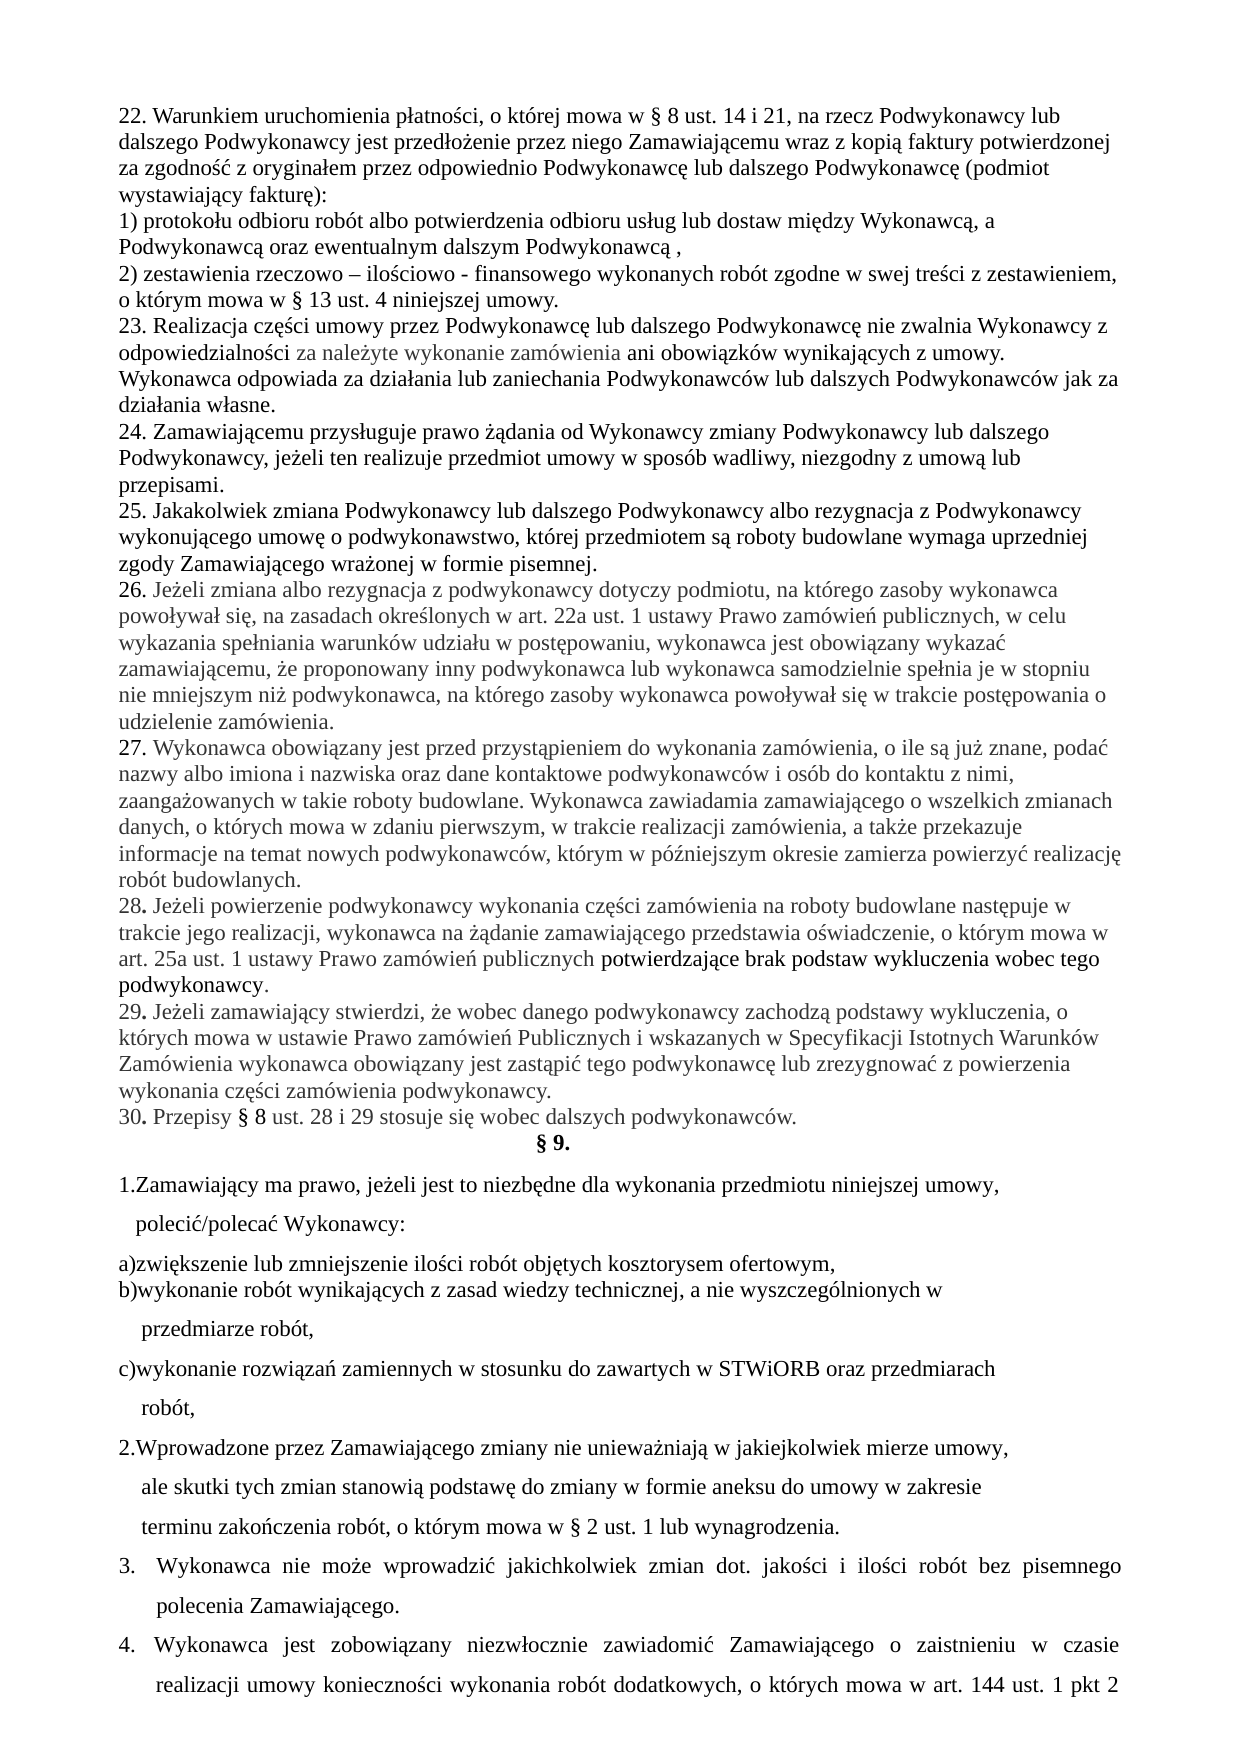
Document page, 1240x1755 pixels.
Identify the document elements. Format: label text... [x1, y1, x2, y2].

text 1.Zamawiający ma prawo, jeżeli jest to niezbędne dla wykonania przedmiotu niniejszej umowy, [118, 1171, 1121, 1197]
text a)zwiększenie lub zmniejszenie ilości robót objętych kosztorysem ofertowym, [118, 1249, 1123, 1276]
text b)wykonanie robót wynikających z zasad wiedzy technicznej, a nie wyszczególnionych w [118, 1276, 1121, 1302]
text 2) zestawienia rzeczowo – ilościowo - finansowego wykonanych robót zgodne w swej treści z zestawieniem, o którym mowa w § 13 ust. 4 niniejszej umowy. [118, 260, 1123, 312]
text 4. Wykonawca jest zobowiązany niezwłocznie zawiadomić Zamawiającego o zaistnieniu w czasie realizacji umowy konieczności wykonania robót dodatkowych, o których mowa w art. 144 ust. 1 pkt 2 [118, 1631, 1121, 1697]
text 22. Warunkiem uruchomienia płatności, o której mowa w § 8 ust. 14 i 21, na rzecz Podwykonawcy lub dalszego Podwykonawcy jest przedłożenie przez niego Zamawiającemu wraz z kopią faktury potwierdzonej za zgodność z oryginałem przez odpowiednio Podwykonawcę lub dalszego Podwykonawcę (podmiot wystawiający fakturę): [118, 102, 1123, 207]
text 30. Przepisy § 8 ust. 28 i 29 stosuje się wobec dalszych podwykonawców. [118, 1103, 1123, 1129]
text przedmiarze robót, [118, 1315, 1121, 1342]
text c)wykonanie rozwiązań zamiennych w stosunku do zawartych w STWiORB oraz przedmiarach [118, 1355, 1123, 1381]
text 1) protokołu odbioru robót albo potwierdzenia odbioru usług lub dostaw między Wykonawcą, a Podwykonawcą oraz ewentualnym dalszym Podwykonawcą , [118, 207, 1123, 260]
list Wykonawca nie może wprowadzić jakichkolwiek zmian dot. jakości i ilości robót bez pisemnego polecenia Zamawiającego. [118, 1552, 1123, 1618]
text polecić/polecać Wykonawcy: [118, 1210, 1121, 1236]
text 25. Jakakolwiek zmiana Podwykonawcy lub dalszego Podwykonawcy albo rezygnacja z Podwykonawcy wykonującego umowę o podwykonawstwo, której przedmiotem są roboty budowlane wymaga uprzedniej zgody Zamawiającego wrażonej w formie pisemnej. [118, 497, 1123, 576]
text ale skutki tych zmian stanowią podstawę do zmiany w formie aneksu do umowy w zakresie [118, 1473, 1123, 1500]
text 27. Wykonawca obowiązany jest przed przystąpieniem do wykonania zamówienia, o ile są już znane, podać nazwy albo imiona i nazwiska oraz dane kontaktowe podwykonawców i osób do kontaktu z nimi, zaangażowanych w takie roboty budowlane. Wykonawca zawiadamia zamawiającego o wszelkich zmianach danych, o których mowa w zdaniu pierwszym, w trakcie realizacji zamówienia, a także przekazuje informacje na temat nowych podwykonawców, którym w późniejszym okresie zamierza powierzyć realizację robót budowlanych. [118, 734, 1123, 892]
text § 9. [118, 1129, 1123, 1156]
text robót, [118, 1394, 1123, 1421]
text terminu zakończenia robót, o którym mowa w § 2 ust. 1 lub wynagrodzenia. [118, 1513, 1123, 1539]
text 26. Jeżeli zmiana albo rezygnacja z podwykonawcy dotyczy podmiotu, na którego zasoby wykonawca powoływał się, na zasadach określonych w art. 22a ust. 1 ustawy Prawo zamówień publicznych, w celu wykazania spełniania warunków udziału w postępowaniu, wykonawca jest obowiązany wykazać zamawiającemu, że proponowany inny podwykonawca lub wykonawca samodzielnie spełnia je w stopniu nie mniejszym niż podwykonawca, na którego zasoby wykonawca powoływał się w trakcie postępowania o udzielenie zamówienia. [118, 576, 1123, 734]
text 2.Wprowadzone przez Zamawiającego zmiany nie unieważniają w jakiejkolwiek mierze umowy, [118, 1434, 1123, 1460]
text 23. Realizacja części umowy przez Podwykonawcę lub dalszego Podwykonawcę nie zwalnia Wykonawcy z odpowiedzialności za należyte wykonanie zamówienia ani obowiązków wynikających z umowy. Wykonawca odpowiada za działania lub zaniechania Podwykonawców lub dalszych Podwykonawców jak za działania własne. [118, 312, 1123, 418]
text 28. Jeżeli powierzenie podwykonawcy wykonania części zamówienia na roboty budowlane następuje w trakcie jego realizacji, wykonawca na żądanie zamawiającego przedstawia oświadczenie, o którym mowa w art. 25a ust. 1 ustawy Prawo zamówień publicznych potwierdzające brak podstaw wykluczenia wobec tego podwykonawcy. [118, 892, 1123, 998]
text 29. Jeżeli zamawiający stwierdzi, że wobec danego podwykonawcy zachodzą podstawy wykluczenia, o których mowa w ustawie Prawo zamówień Publicznych i wskazanych w Specyfikacji Istotnych Warunków Zamówienia wykonawca obowiązany jest zastąpić tego podwykonawcę lub zrezygnować z powierzenia wykonania części zamówienia podwykonawcy. [118, 998, 1123, 1103]
text 24. Zamawiającemu przysługuje prawo żądania od Wykonawcy zmiany Podwykonawcy lub dalszego Podwykonawcy, jeżeli ten realizuje przedmiot umowy w sposób wadliwy, niezgodny z umową lub przepisami. [118, 418, 1123, 497]
